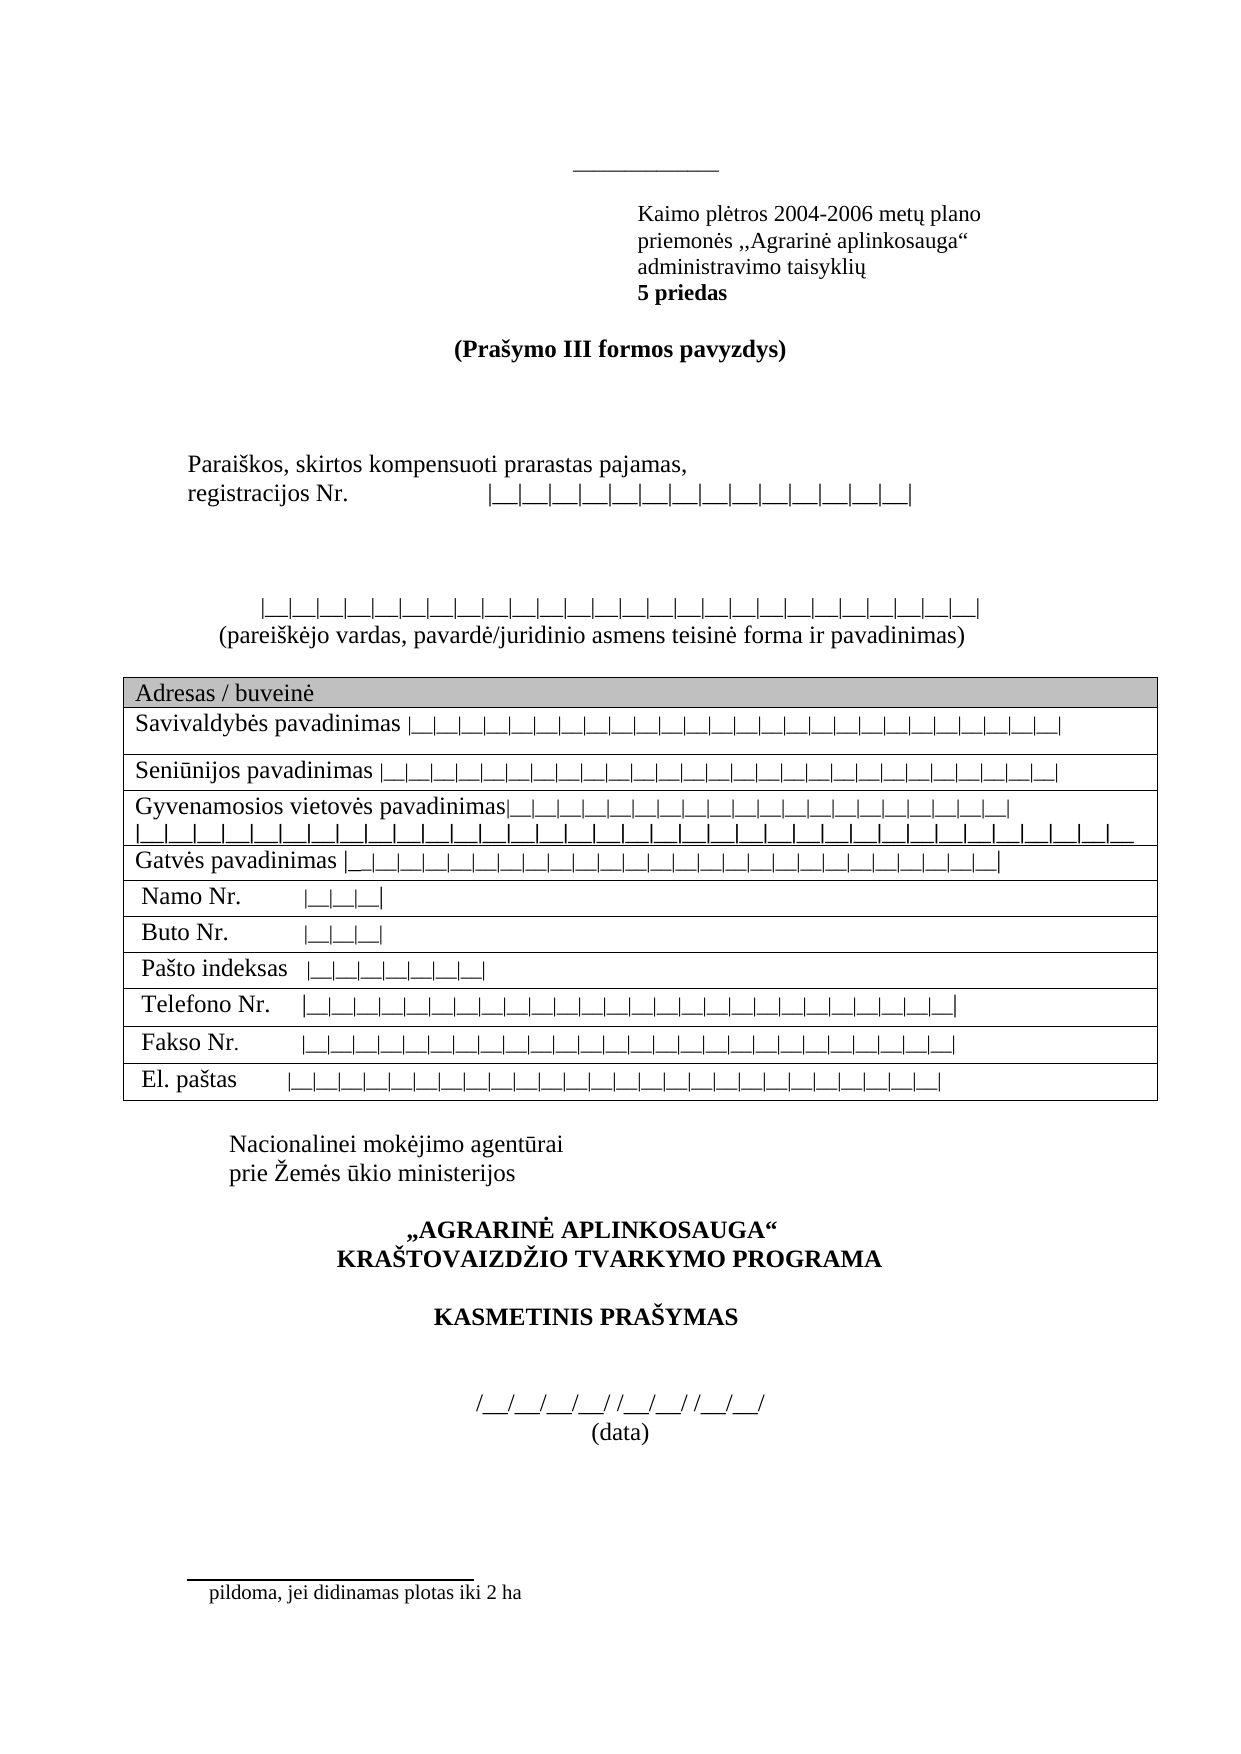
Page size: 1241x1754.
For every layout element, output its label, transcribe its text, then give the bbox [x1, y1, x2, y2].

table_cell Seniūnijos pavadinimas |__|__|__|__|__|__|__|__|__|__|__|__|__|__|__|__|__|__|__|__|__|__|__|__|__|__|__| [124, 755, 1157, 790]
table_cell Savivaldybės pavadinimas |__|__|__|__|__|__|__|__|__|__|__|__|__|__|__|__|__|__|__|__|__|__|__|__|__|__| /__/__/__/__/__/__/__/__/__/__/__/__/__/__/__/__/__/__/__/__/__/__/ [124, 708, 1157, 754]
table_cell Gyvenamosios vietovės pavadinimas|__|__|__|__|__|__|__|__|__|__|__|__|__|__|__|__|__|__|__|__| |__|__|__|__|__|__|__|__|__|__|__|__|__|__|__|__|__|__|__|__|__|__|__|__|__|__|__|__|__|__|__|__|__|__|__ [124, 791, 1157, 844]
text KASMETINIS PRAŠYMAS [131, 1302, 1053, 1331]
text Kaimo plėtros 2004-2006 metų plano [600, 200, 1053, 227]
text Nacionalinei mokėjimo agentūrai [173, 1129, 1053, 1158]
table_cell El. paštas |__|__|__|__|__|__|__|__|__|__|__|__|__|__|__|__|__|__|__|__|__|__|__|__|__|__| [124, 1064, 1157, 1099]
text pildoma, jei didinamas plotas iki 2 ha [187, 1580, 1053, 1604]
table_cell Pašto indeksas |__|__|__|__|__|__|__| [124, 953, 1157, 988]
text prie Žemės ūkio ministerijos [173, 1158, 1053, 1187]
text /__/__/__/__/ /__/__/ /__/__/ [187, 1388, 1053, 1417]
text Paraiškos, skirtos kompensuoti prarastas pajamas, [187, 449, 1191, 478]
text |__|__|__|__|__|__|__|__|__|__|__|__|__|__|__|__|__|__|__|__|__|__|__|__|__|__| [187, 593, 1053, 620]
table_cell Namo Nr. |__|__|__| [124, 881, 1157, 916]
table_cell Telefono Nr. |__|__|__|__|__|__|__|__|__|__|__|__|__|__|__|__|__|__|__|__|__|__|__|__|__|__| [124, 989, 1157, 1026]
table_cell Fakso Nr. |__|__|__|__|__|__|__|__|__|__|__|__|__|__|__|__|__|__|__|__|__|__|__|__|__|__| [124, 1027, 1157, 1063]
text „AGRARINĖ APLINKOSAUGA“ [131, 1216, 1053, 1244]
table_cell Gatvės pavadinimas |__|__|__|__|__|__|__|__|__|__|__|__|__|__|__|__|__|__|__|__|__|__|__|__|__|__| [124, 846, 1157, 880]
text (pareiškėjo vardas, pavardė/juridinio asmens teisinė forma ir pavadinimas) [131, 620, 1053, 648]
text KRAŠTOVAIZDŽIO TVARKYMO PROGRAMA [173, 1244, 1053, 1273]
table_cell Buto Nr. |__|__|__| [124, 917, 1157, 952]
text (data) [187, 1417, 1053, 1446]
table_header Adresas / buveinė [124, 678, 1157, 707]
text priemonės ,,Agrarinė aplinkosauga“ [562, 227, 1053, 253]
text ______________ [187, 150, 1053, 174]
text 5 priedas [562, 279, 1053, 306]
text administravimo taisyklių [637, 253, 1053, 279]
text (Prašymo III formos pavyzdys) [187, 334, 1053, 363]
text registracijos Nr. |__|__|__|__|__|__|__|__|__|__|__|__|__|__| [187, 478, 1053, 507]
